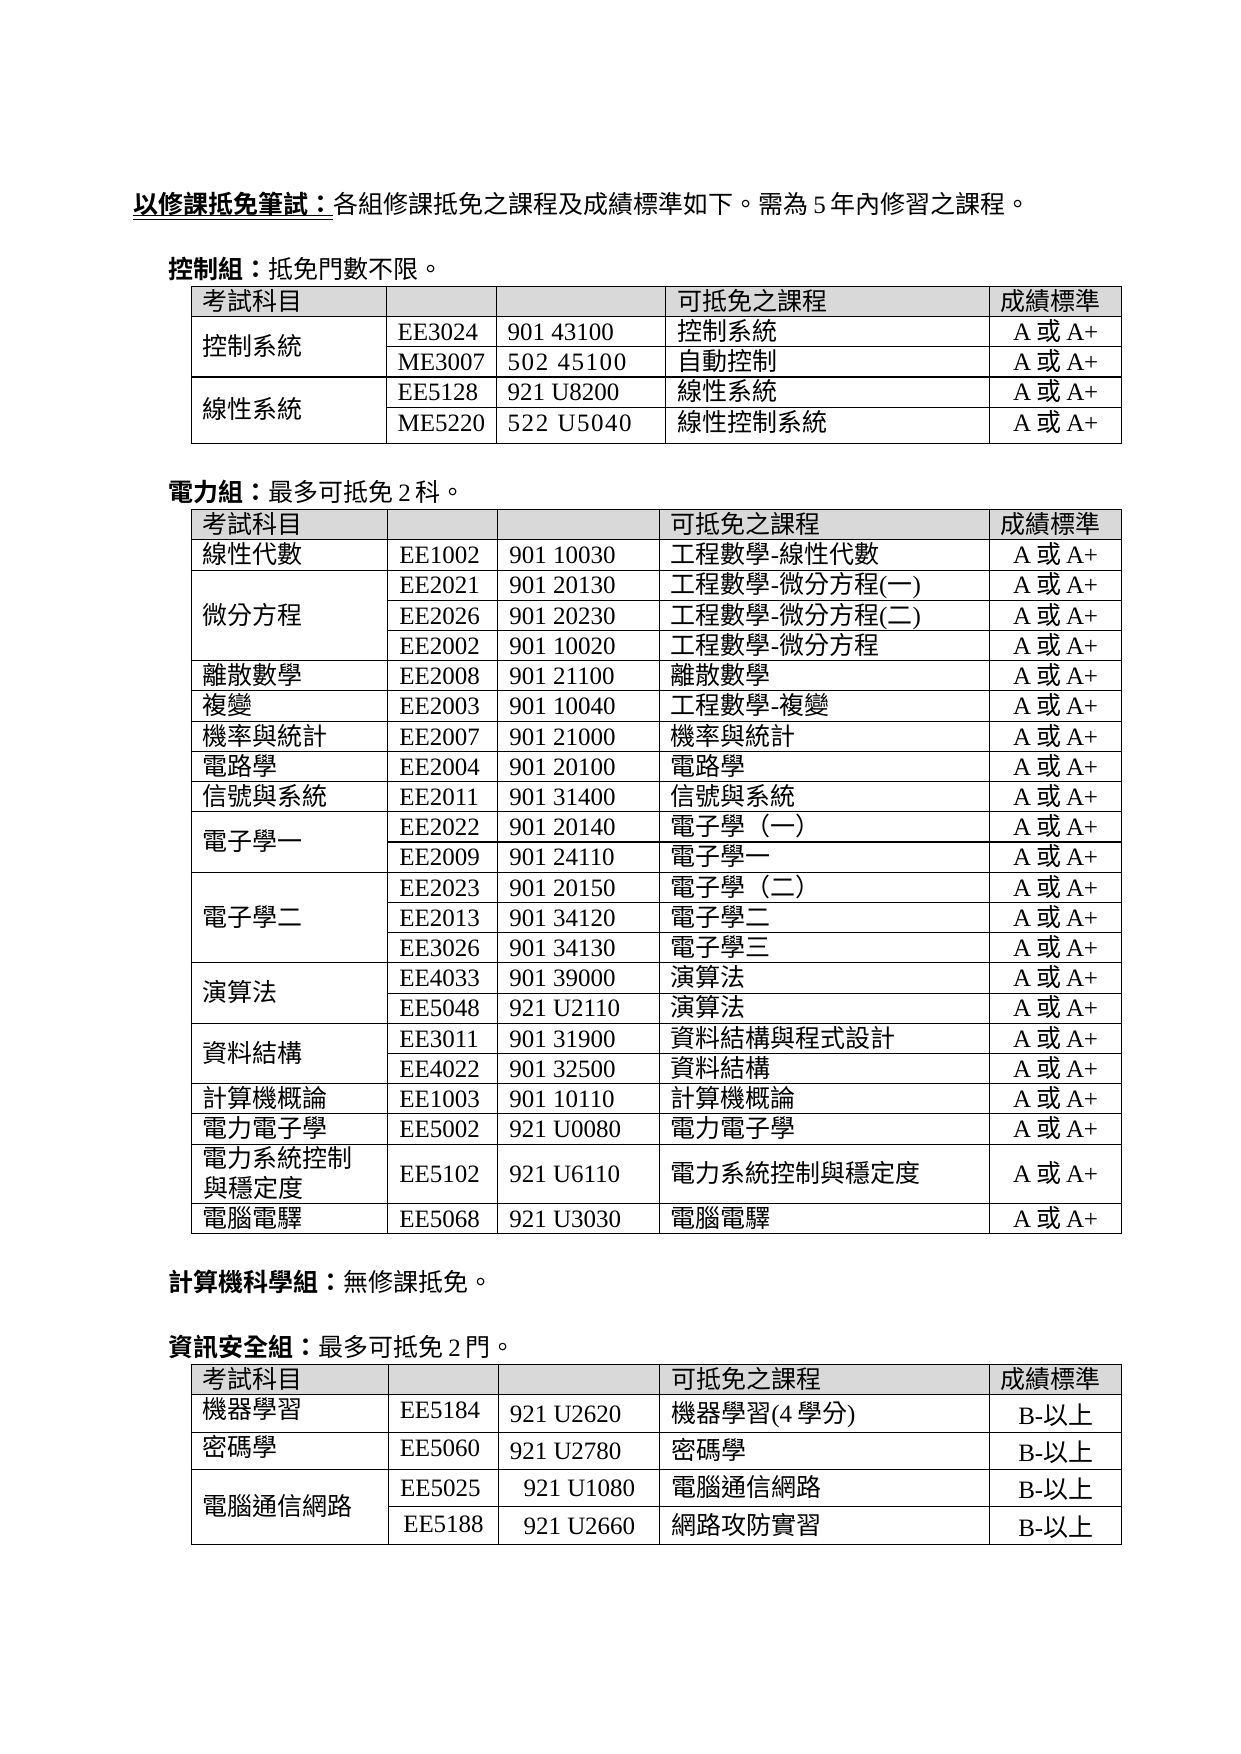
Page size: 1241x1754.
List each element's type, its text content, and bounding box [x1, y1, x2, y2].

table_header [387, 287, 496, 316]
table_cell 901 31400 [498, 782, 659, 811]
table_cell 901 20100 [498, 752, 659, 781]
table_cell 線性控制系統 [666, 408, 989, 443]
table_cell 信號與系統 [192, 782, 387, 811]
table_cell EE2021 [388, 571, 497, 600]
table_cell B-以上 [990, 1507, 1121, 1543]
table_cell EE5060 [389, 1433, 498, 1469]
table_cell 901 34120 [498, 903, 659, 932]
table_header [389, 1365, 498, 1394]
table_cell A或A+ [990, 631, 1121, 660]
table_cell A或A+ [990, 378, 1121, 407]
table_header [497, 287, 665, 316]
text 控制組：抵免門數不限。 [168, 249, 1122, 286]
table_cell 資料結構 [192, 1024, 387, 1083]
table_cell 工程數學-微分方程(二) [660, 601, 989, 630]
table_header 可抵免之課程 [666, 287, 989, 316]
table_cell A或A+ [990, 540, 1121, 569]
table_header 可抵免之課程 [660, 1365, 989, 1394]
table_cell A或A+ [990, 1204, 1121, 1233]
table_cell 901 43100 [497, 317, 665, 346]
table_cell 電路學 [660, 752, 989, 781]
table_cell EE5128 [387, 378, 496, 407]
table_cell 機器學習 [192, 1395, 388, 1432]
table_cell 921 U3030 [498, 1204, 659, 1233]
table_cell 工程數學-複變 [660, 691, 989, 721]
table_header [499, 1365, 659, 1394]
table_cell 921 U0080 [498, 1114, 659, 1143]
table_cell 901 32500 [498, 1054, 659, 1083]
table_cell EE2002 [388, 631, 497, 660]
table_cell EE3026 [388, 933, 497, 962]
table_cell 901 20130 [498, 571, 659, 600]
table_cell 自動控制 [666, 347, 989, 376]
text 資訊安全組：最多可抵免2門。 [168, 1328, 1122, 1364]
table_cell EE2007 [388, 722, 497, 751]
table_cell 901 10040 [498, 691, 659, 721]
table_cell EE3024 [387, 317, 496, 346]
table_cell EE2004 [388, 752, 497, 781]
table_header 成績標準 [990, 287, 1121, 316]
table_cell 線性代數 [192, 540, 387, 569]
table_cell A或A+ [990, 782, 1121, 811]
table_header 成績標準 [990, 1365, 1121, 1394]
table_cell 901 10020 [498, 631, 659, 660]
table_cell A或A+ [990, 933, 1121, 962]
table_cell 901 21100 [498, 661, 659, 690]
table_cell 工程數學-微分方程(一) [660, 571, 989, 600]
table_cell EE5068 [388, 1204, 497, 1233]
table_cell 電子學二 [192, 873, 387, 962]
table_header 可抵免之課程 [660, 510, 989, 539]
table_cell EE2013 [388, 903, 497, 932]
table_cell 演算法 [192, 963, 387, 1023]
table_cell EE5184 [389, 1395, 498, 1432]
table_cell 複變 [192, 691, 387, 721]
table_cell A或A+ [990, 1084, 1121, 1113]
table_cell 電子學一 [660, 843, 989, 872]
table_cell A或A+ [990, 691, 1121, 721]
table_cell 密碼學 [192, 1433, 388, 1469]
table_cell B-以上 [990, 1395, 1121, 1432]
table_cell 電路學 [192, 752, 387, 781]
table_cell 離散數學 [192, 661, 387, 690]
table_cell 901 31900 [498, 1024, 659, 1053]
table_header [498, 510, 659, 539]
table_cell 機器學習(4學分) [660, 1395, 989, 1432]
table_cell 線性系統 [192, 378, 386, 443]
table_cell 電子學（二） [660, 873, 989, 902]
table_cell A或A+ [990, 1114, 1121, 1143]
table_cell EE5188 [389, 1507, 498, 1543]
table_cell 密碼學 [660, 1433, 989, 1469]
table_cell 電力電子學 [660, 1114, 989, 1143]
table_cell 控制系統 [192, 317, 386, 376]
table_header 考試科目 [192, 510, 387, 539]
table_cell 工程數學-線性代數 [660, 540, 989, 569]
table_cell 901 21000 [498, 722, 659, 751]
table_cell EE1002 [388, 540, 497, 569]
table_cell EE2023 [388, 873, 497, 902]
table_cell EE5048 [388, 994, 497, 1023]
table_cell 901 10030 [498, 540, 659, 569]
table_cell EE2009 [388, 843, 497, 872]
table_cell A或A+ [990, 752, 1121, 781]
table_cell 演算法 [660, 963, 989, 992]
table_cell 資料結構 [660, 1054, 989, 1083]
table_cell 電子學一 [192, 812, 387, 872]
table_cell A或A+ [990, 722, 1121, 751]
table_cell 計算機概論 [192, 1084, 387, 1113]
table_header 考試科目 [192, 287, 386, 316]
table_cell 信號與系統 [660, 782, 989, 811]
table_cell 901 39000 [498, 963, 659, 992]
table_cell A或A+ [990, 994, 1121, 1023]
table_cell A或A+ [990, 812, 1121, 841]
table_cell 離散數學 [660, 661, 989, 690]
table_cell 921 U1080 [499, 1470, 659, 1506]
table_cell 921 U6110 [498, 1145, 659, 1203]
table_cell 電腦通信網路 [660, 1470, 989, 1506]
table_cell A或A+ [990, 661, 1121, 690]
table_cell A或A+ [990, 873, 1121, 902]
table_cell 901 20140 [498, 812, 659, 841]
table_cell EE4022 [388, 1054, 497, 1083]
table_cell A或A+ [990, 1145, 1121, 1203]
text 計算機科學組：無修課抵免。 [168, 1263, 1122, 1299]
table_cell 電腦電驛 [192, 1204, 387, 1233]
table_cell ME3007 [387, 347, 496, 376]
table_cell EE3011 [388, 1024, 497, 1053]
table_cell 901 20230 [498, 601, 659, 630]
table_cell 電力電子學 [192, 1114, 387, 1143]
table_cell ME5220 [387, 408, 496, 443]
table_cell EE5025 [389, 1470, 498, 1506]
table_cell A或A+ [990, 963, 1121, 992]
table_header 考試科目 [192, 1365, 388, 1394]
table_cell 線性系統 [666, 378, 989, 407]
table_cell EE2011 [388, 782, 497, 811]
table_cell 921 U2620 [499, 1395, 659, 1432]
table_cell EE1003 [388, 1084, 497, 1113]
table_cell EE4033 [388, 963, 497, 992]
table_cell 901 24110 [498, 843, 659, 872]
table_cell 921 U2110 [498, 994, 659, 1023]
table_cell A或A+ [990, 317, 1121, 346]
table_cell 901 10110 [498, 1084, 659, 1113]
table_cell 921 U8200 [497, 378, 665, 407]
text 以修課抵免筆試：各組修課抵免之課程及成績標準如下。需為5年內修習之課程。 [133, 184, 1122, 221]
table_cell 機率與統計 [192, 722, 387, 751]
table_cell 電子學（一） [660, 812, 989, 841]
table_cell 921 U2660 [499, 1507, 659, 1543]
table_header [388, 510, 497, 539]
table_cell 電力系統控制與穩定度 [660, 1145, 989, 1203]
table_cell EE2003 [388, 691, 497, 721]
table_cell 機率與統計 [660, 722, 989, 751]
table_cell B-以上 [990, 1433, 1121, 1469]
table_cell EE5002 [388, 1114, 497, 1143]
table_cell EE2008 [388, 661, 497, 690]
table_cell 電腦電驛 [660, 1204, 989, 1233]
table_cell 電子學三 [660, 933, 989, 962]
table_cell A或A+ [990, 571, 1121, 600]
table_cell A或A+ [990, 1054, 1121, 1083]
text 電力組：最多可抵免2科。 [168, 473, 1122, 509]
table_cell 522 U5040 [497, 408, 665, 443]
table_cell EE2026 [388, 601, 497, 630]
table_cell 電子學二 [660, 903, 989, 932]
table_cell A或A+ [990, 1024, 1121, 1053]
table_cell 計算機概論 [660, 1084, 989, 1113]
table_header 成績標準 [990, 510, 1121, 539]
table_cell 921 U2780 [499, 1433, 659, 1469]
table_cell A或A+ [990, 347, 1121, 376]
table_cell A或A+ [990, 843, 1121, 872]
table_cell EE5102 [388, 1145, 497, 1203]
table_cell A或A+ [990, 408, 1121, 443]
table_cell 資料結構與程式設計 [660, 1024, 989, 1053]
table_cell 微分方程 [192, 571, 387, 660]
table_cell 電力系統控制與穩定度 [192, 1145, 387, 1203]
table_cell B-以上 [990, 1470, 1121, 1506]
table_cell 網路攻防實習 [660, 1507, 989, 1543]
table_cell 工程數學-微分方程 [660, 631, 989, 660]
table_cell A或A+ [990, 903, 1121, 932]
table_cell 901 34130 [498, 933, 659, 962]
table_cell 控制系統 [666, 317, 989, 346]
table_cell 901 20150 [498, 873, 659, 902]
table_cell 演算法 [660, 994, 989, 1023]
table_cell 電腦通信網路 [192, 1470, 388, 1543]
table_cell A或A+ [990, 601, 1121, 630]
table_cell EE2022 [388, 812, 497, 841]
table_cell 502 45100 [497, 347, 665, 376]
